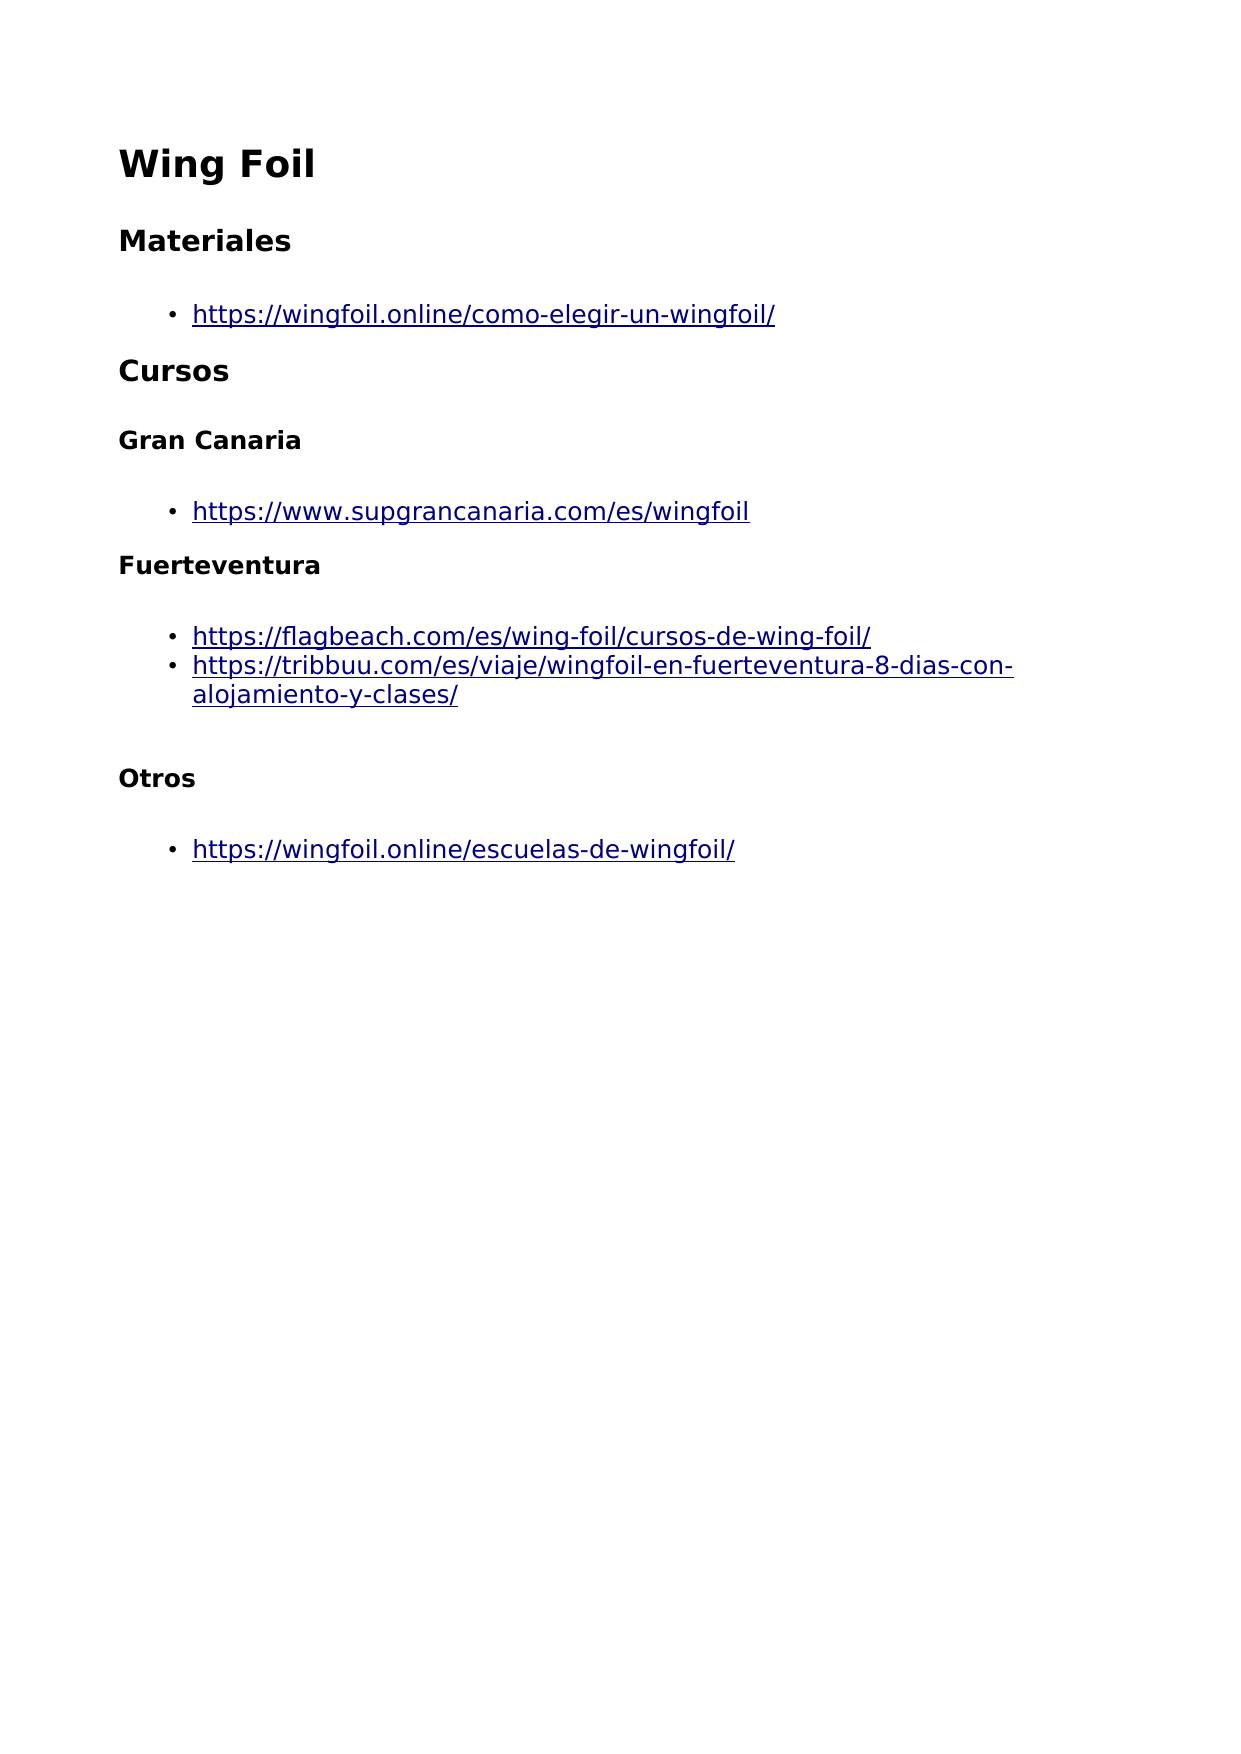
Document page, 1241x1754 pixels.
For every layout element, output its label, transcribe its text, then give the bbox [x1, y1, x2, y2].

list https://www.supgrancanaria.com/es/wingfoil [177, 497, 1122, 526]
subtitle Wing Foil [118, 143, 1122, 187]
list https://tribbuu.com/es/viaje/wingfoil-en-fuerteventura-8-dias-con-alojamiento-y-clases/ [177, 651, 1122, 710]
subtitle Otros [118, 764, 1122, 793]
list https://wingfoil.online/escuelas-de-wingfoil/ [177, 835, 1122, 864]
subtitle Materiales [118, 224, 1122, 258]
subtitle Fuerteventura [118, 551, 1122, 580]
list https://flagbeach.com/es/wing-foil/cursos-de-wing-foil/ [177, 622, 1122, 651]
subtitle Cursos [118, 354, 1122, 388]
subtitle Gran Canaria [118, 426, 1122, 455]
list https://wingfoil.online/como-elegir-un-wingfoil/ [177, 300, 1122, 329]
